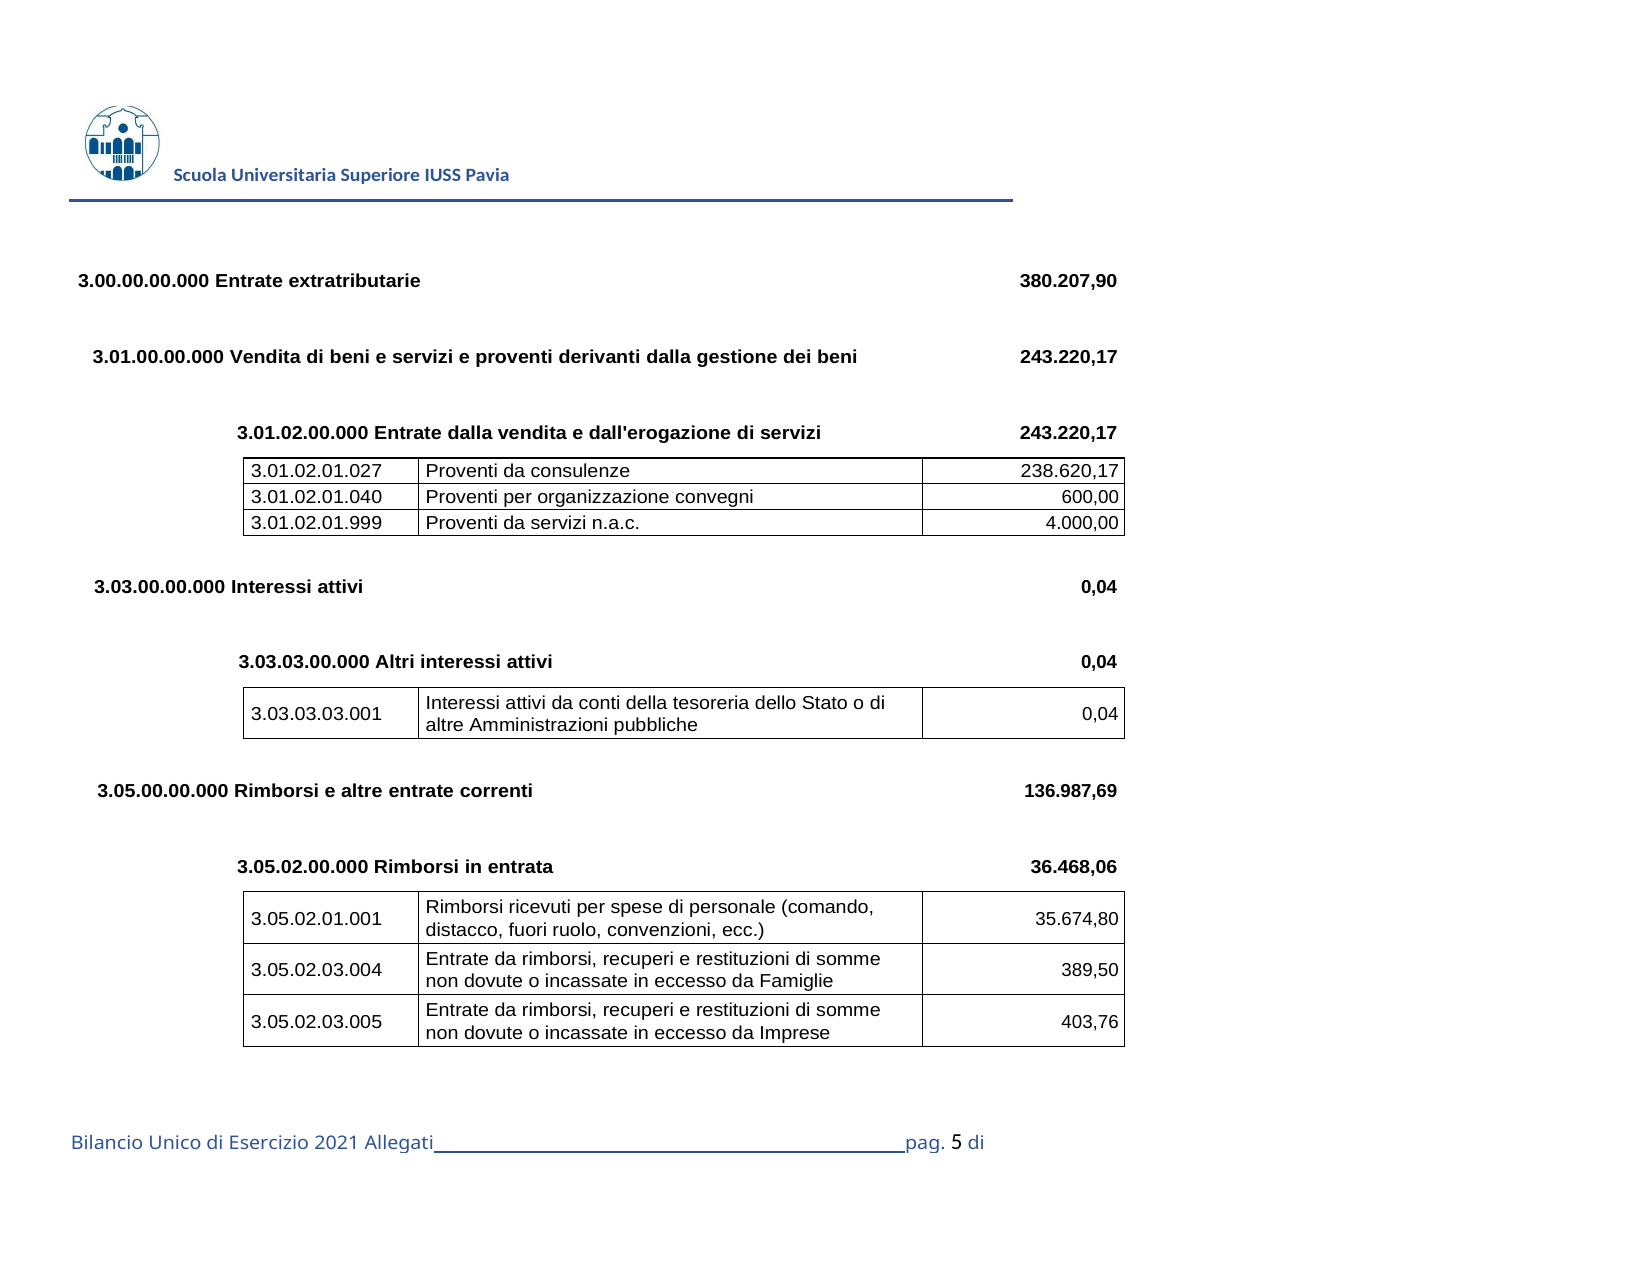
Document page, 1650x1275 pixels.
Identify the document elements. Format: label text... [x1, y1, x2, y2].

text 3.05.02.00.000 Rimborsi in entrata 36.468,06 [58, 855, 1117, 877]
table_cell 4.000,00 [923, 510, 1124, 534]
table_cell 3.01.02.01.040 [244, 484, 418, 509]
text 3.00.00.00.000 Entrate extratributarie 380.207,90 [58, 270, 1117, 292]
table_header 35.674,80 [923, 892, 1124, 943]
table_header Interessi attivi da conti della tesoreria dello Stato o di altre Amministrazioni pubbliche [419, 688, 922, 738]
table_cell 3.05.02.03.005 [244, 995, 418, 1046]
text 3.01.02.00.000 Entrate dalla vendita e dall'erogazione di servizi 243.220,17 [58, 422, 1117, 443]
table_header 238.620,17 [923, 459, 1124, 483]
table_cell Entrate da rimborsi, recuperi e restituzioni di somme non dovute o incassate in eccesso da Famiglie [419, 944, 922, 994]
table_cell 600,00 [923, 484, 1124, 509]
table_header 3.03.03.03.001 [244, 688, 418, 738]
table_header Proventi da consulenze [419, 459, 922, 483]
text 3.01.00.00.000 Vendita di beni e servizi e proventi derivanti dalla gestione dei beni 243.220,17 [58, 346, 1117, 368]
table_cell Entrate da rimborsi, recuperi e restituzioni di somme non dovute o incassate in eccesso da Imprese [419, 995, 922, 1046]
table_header 0,04 [923, 688, 1124, 738]
table_header 3.05.02.01.001 [244, 892, 418, 943]
text 3.05.00.00.000 Rimborsi e altre entrate correnti 136.987,69 [58, 780, 1117, 801]
table_cell 3.05.02.03.004 [244, 944, 418, 994]
table_cell Proventi da servizi n.a.c. [419, 510, 922, 534]
text 3.03.03.00.000 Altri interessi attivi 0,04 [58, 651, 1117, 673]
table_header 3.01.02.01.027 [244, 459, 418, 483]
table_header Rimborsi ricevuti per spese di personale (comando, distacco, fuori ruolo, convenzioni, ecc.) [419, 892, 922, 943]
table_cell 389,50 [923, 944, 1124, 994]
table_cell 403,76 [923, 995, 1124, 1046]
table_cell 3.01.02.01.999 [244, 510, 418, 534]
table_cell Proventi per organizzazione convegni [419, 484, 922, 509]
text 3.03.00.00.000 Interessi attivi 0,04 [58, 576, 1117, 597]
